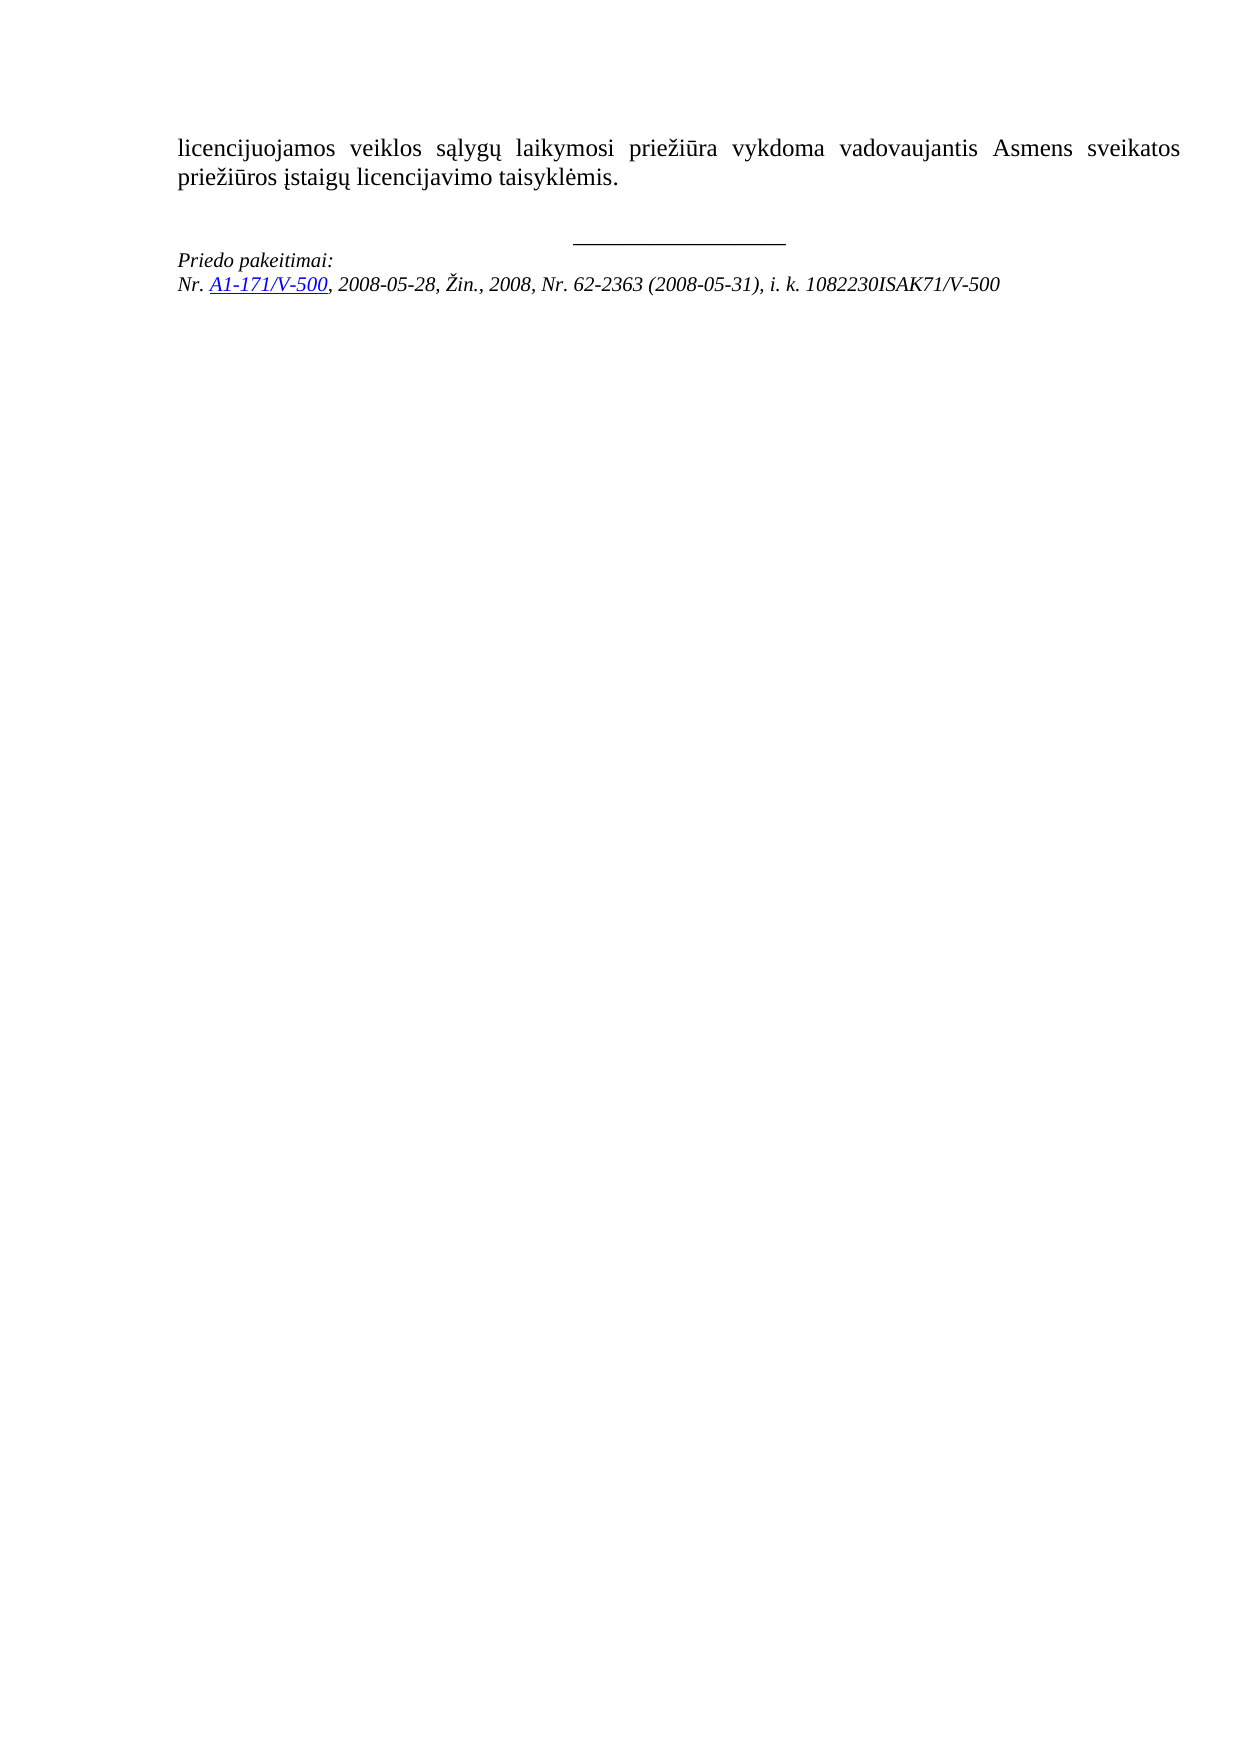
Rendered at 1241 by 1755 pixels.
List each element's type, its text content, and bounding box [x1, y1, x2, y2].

text Nr. A1-171/V-500, 2008-05-28, Žin., 2008, Nr. 62-2363 (2008-05-31), i. k. 1082230ISAK71/V-500 [177, 272, 1181, 296]
text Priedo pakeitimai: [177, 248, 1181, 272]
text licencijuojamos veiklos sąlygų laikymosi priežiūra vykdoma vadovaujantis Asmens sveikatos priežiūros įstaigų licencijavimo taisyklėmis. [177, 133, 1181, 190]
text _________________ [177, 219, 1181, 248]
